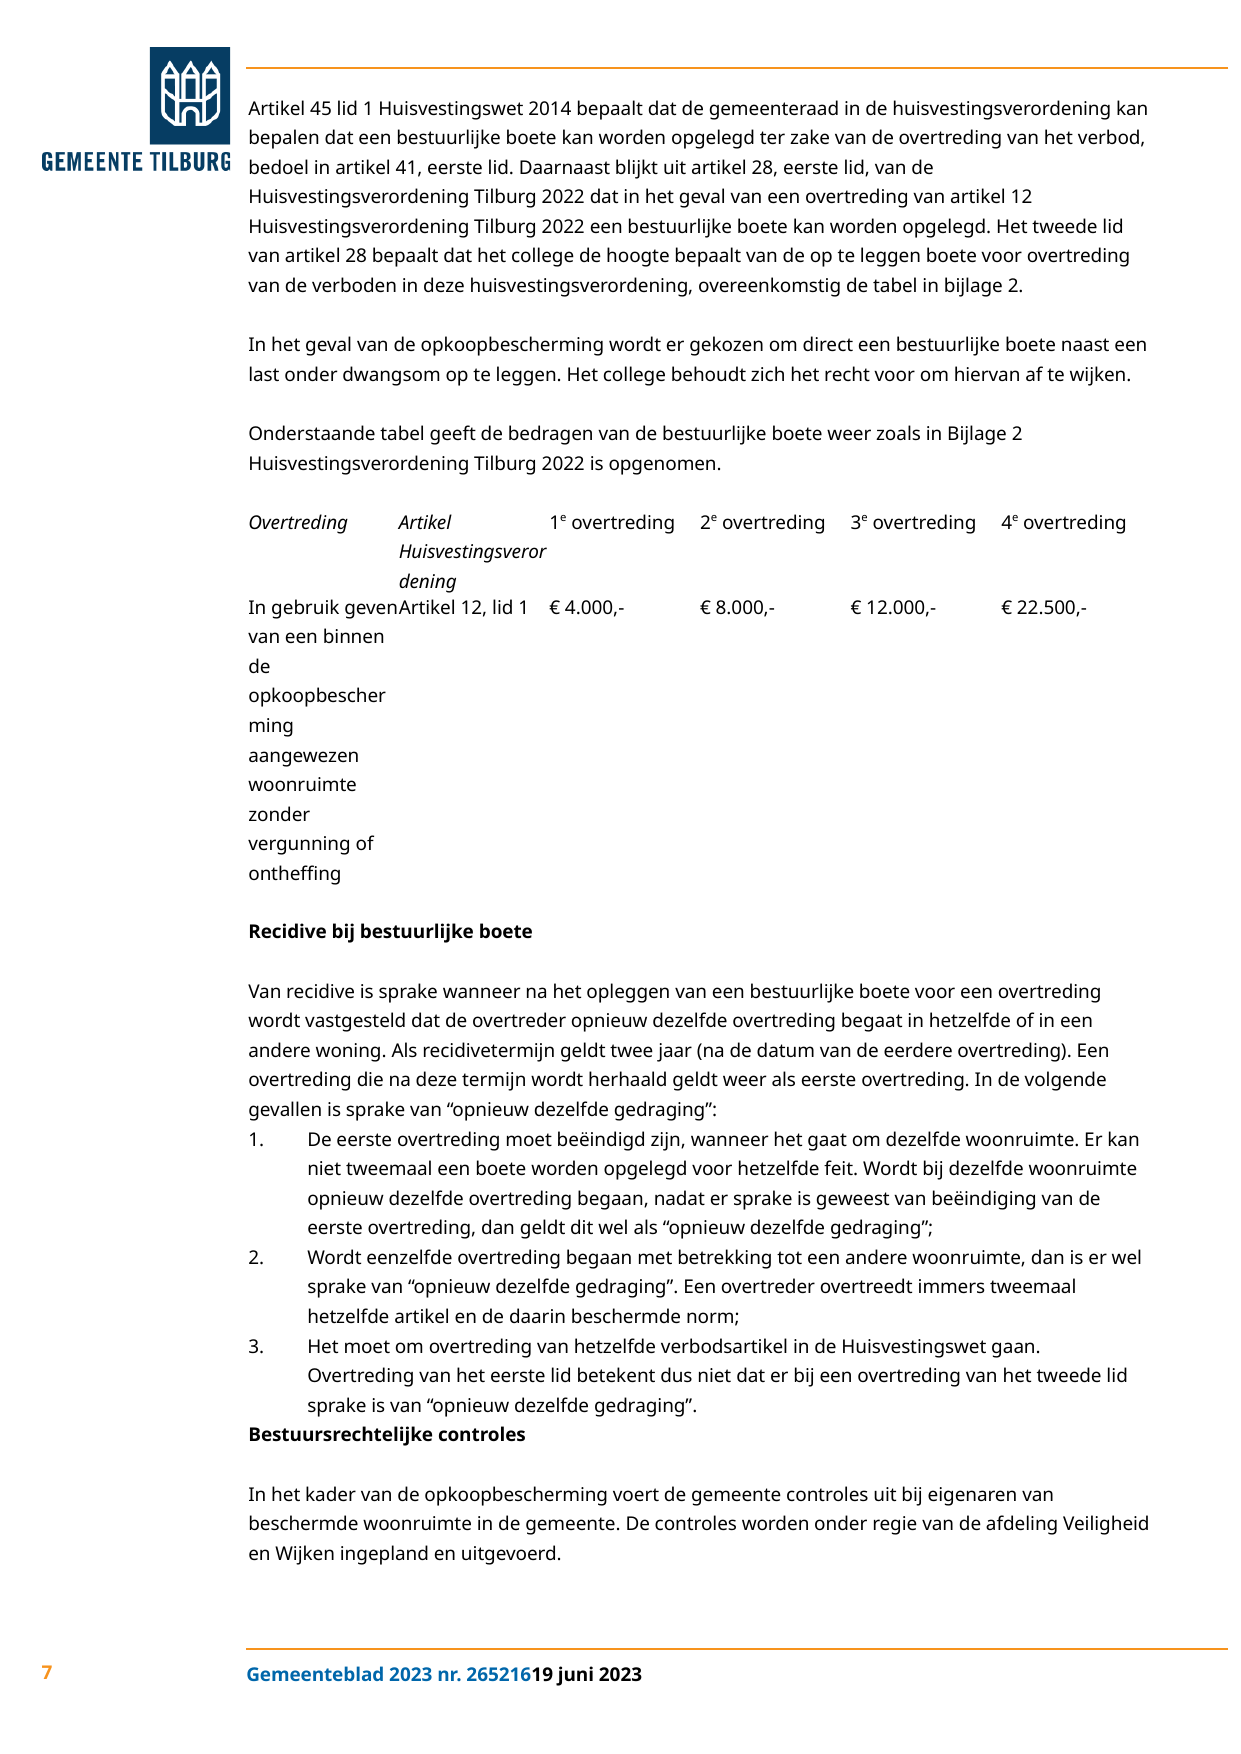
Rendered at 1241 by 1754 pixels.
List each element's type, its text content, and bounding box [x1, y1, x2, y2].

table_header 2e overtreding [700, 509, 850, 594]
text Artikel 45 lid 1 Huisvestingswet 2014 bepaalt dat de gemeenteraad in de huisvestingsverordening kan bepalen dat een bestuurlijke boete kan worden opgelegd ter zake van de overtreding van het verbod, bedoel in artikel 41, eerste lid. Daarnaast blijkt uit artikel 28, eerste lid, van de Huisvestingsverordening Tilburg 2022 dat in het geval van een overtreding van artikel 12 Huisvestingsverordening Tilburg 2022 een bestuurlijke boete kan worden opgelegd. Het tweede lid van artikel 28 bepaalt dat het college de hoogte bepaalt van de op te leggen boete voor overtreding van de verboden in deze huisvestingsverordening, overeenkomstig de tabel in bijlage 2. [248, 95, 1152, 298]
list De eerste overtreding moet beëindigd zijn, wanneer het gaat om dezelfde woonruimte. Er kan niet tweemaal een boete worden opgelegd voor hetzelfde feit. Wordt bij dezelfde woonruimte opnieuw dezelfde overtreding begaan, nadat er sprake is geweest van beëindiging van de eerste overtreding, dan geldt dit wel als “opnieuw dezelfde gedraging”; [248, 1126, 1152, 1240]
list Het moet om overtreding van hetzelfde verbodsartikel in de Huisvestingswet gaan. Overtreding van het eerste lid betekent dus niet dat er bij een overtreding van het tweede lid sprake is van “opnieuw dezelfde gedraging”. [248, 1333, 1152, 1418]
table_cell € 8.000,- [700, 594, 850, 886]
text Van recidive is sprake wanneer na het opleggen van een bestuurlijke boete voor een overtreding wordt vastgesteld dat de overtreder opnieuw dezelfde overtreding begaat in hetzelfde of in een andere woning. Als recidivetermijn geldt twee jaar (na de datum van de eerdere overtreding). Een overtreding die na deze termijn wordt herhaald geldt weer als eerste overtreding. In de volgende gevallen is sprake van “opnieuw dezelfde gedraging”: [248, 978, 1152, 1122]
table_cell Artikel 12, lid 1 [399, 594, 549, 886]
picture [41, 47, 231, 172]
text In het kader van de opkoopbescherming voert de gemeente controles uit bij eigenaren van beschermde woonruimte in de gemeente. De controles worden onder regie van de afdeling Veiligheid en Wijken ingepland en uitgevoerd. [248, 1481, 1152, 1566]
text In het geval van de opkoopbescherming wordt er gekozen om direct een bestuurlijke boete naast een last onder dwangsom op te leggen. Het college behoudt zich het recht voor om hiervan af te wijken. [248, 331, 1152, 387]
table_header Artikel Huisvestingsverordening [399, 509, 549, 594]
table_header 3e overtreding [850, 509, 1001, 594]
list Wordt eenzelfde overtreding begaan met betrekking tot een andere woonruimte, dan is er wel sprake van “opnieuw dezelfde gedraging”. Een overtreder overtreedt immers tweemaal hetzelfde artikel en de daarin beschermde norm; [248, 1244, 1152, 1329]
table_cell € 12.000,- [850, 594, 1001, 886]
table_header Overtreding [248, 509, 398, 594]
table_cell € 4.000,- [549, 594, 700, 886]
text Recidive bij bestuurlijke boete [248, 919, 1152, 944]
table_header 1e overtreding [549, 509, 700, 594]
table_cell € 22.500,- [1001, 594, 1152, 886]
table_cell In gebruik geven van een binnen de opkoopbescherming aangewezen woonruimte zonder vergunning of ontheffing [248, 594, 398, 886]
table_header 4e overtreding [1001, 509, 1152, 594]
text Bestuursrechtelijke controles [248, 1422, 1152, 1447]
text Onderstaande tabel geeft de bedragen van de bestuurlijke boete weer zoals in Bijlage 2 Huisvestingsverordening Tilburg 2022 is opgenomen. [248, 420, 1152, 476]
